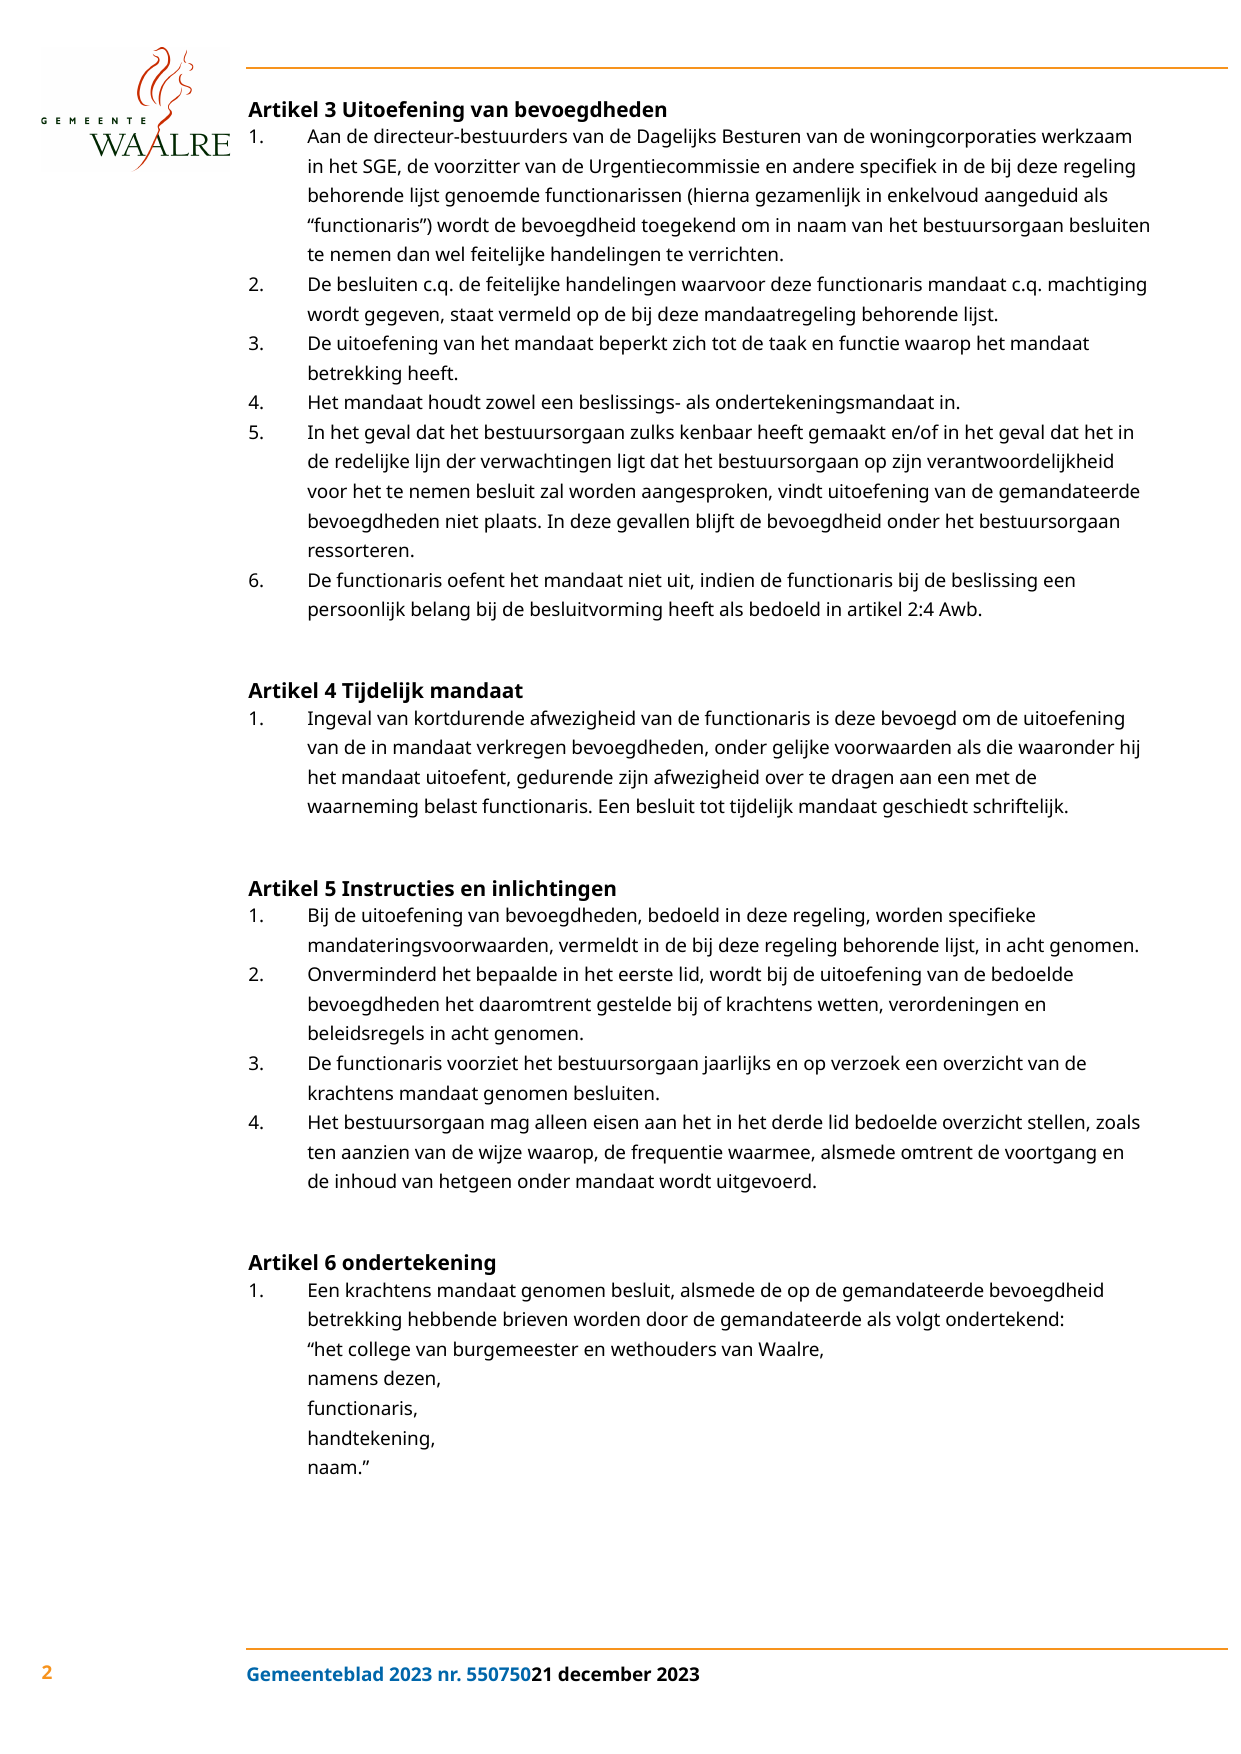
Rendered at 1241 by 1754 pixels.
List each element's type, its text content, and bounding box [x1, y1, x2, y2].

list Bij de uitoefening van bevoegdheden, bedoeld in deze regeling, worden specifieke mandateringsvoorwaarden, vermeldt in de bij deze regeling behorende lijst, in acht genomen. [248, 902, 1152, 957]
list De besluiten c.q. de feitelijke handelingen waarvoor deze functionaris mandaat c.q. machtiging wordt gegeven, staat vermeld op de bij deze mandaatregeling behorende lijst. [248, 271, 1152, 326]
list Een krachtens mandaat genomen besluit, alsmede de op de gemandateerde bevoegdheid betrekking hebbende brieven worden door de gemandateerde als volgt ondertekend: [248, 1277, 1152, 1332]
list naam.” [248, 1454, 1152, 1480]
picture [41, 47, 231, 172]
list De uitoefening van het mandaat beperkt zich tot de taak en functie waarop het mandaat betrekking heeft. [248, 330, 1152, 386]
list In het geval dat het bestuursorgaan zulks kenbaar heeft gemaakt en/of in het geval dat het in de redelijke lijn der verwachtingen ligt dat het bestuursorgaan op zijn verantwoordelijkheid voor het te nemen besluit zal worden aangesproken, vindt uitoefening van de gemandateerde bevoegdheden niet plaats. In deze gevallen blijft de bevoegdheid onder het bestuursorgaan ressorteren. [248, 419, 1152, 563]
text Artikel 4 Tijdelijk mandaat [248, 677, 1152, 705]
list De functionaris voorziet het bestuursorgaan jaarlijks en op verzoek een overzicht van de krachtens mandaat genomen besluiten. [248, 1050, 1152, 1105]
list “het college van burgemeester en wethouders van Waalre, [248, 1336, 1152, 1362]
list Ingeval van kortdurende afwezigheid van de functionaris is deze bevoegd om de uitoefening van de in mandaat verkregen bevoegdheden, onder gelijke voorwaarden als die waaronder hij het mandaat uitoefent, gedurende zijn afwezigheid over te dragen aan een met de waarneming belast functionaris. Een besluit tot tijdelijk mandaat geschiedt schriftelijk. [248, 705, 1152, 819]
list handtekening, [248, 1425, 1152, 1451]
list Het mandaat houdt zowel een beslissings- als ondertekeningsmandaat in. [248, 389, 1152, 415]
list namens dezen, [248, 1366, 1152, 1391]
list Onverminderd het bepaalde in het eerste lid, wordt bij de uitoefening van de bedoelde bevoegdheden het daaromtrent gestelde bij of krachtens wetten, verordeningen en beleidsregels in acht genomen. [248, 961, 1152, 1046]
text Artikel 5 Instructies en inlichtingen [248, 874, 1152, 902]
text Artikel 6 ondertekening [248, 1248, 1152, 1277]
text Artikel 3 Uitoefening van bevoegdheden [248, 95, 1152, 123]
list Het bestuursorgaan mag alleen eisen aan het in het derde lid bedoelde overzicht stellen, zoals ten aanzien van de wijze waarop, de frequentie waarmee, alsmede omtrent de voortgang en de inhoud van hetgeen onder mandaat wordt uitgevoerd. [248, 1109, 1152, 1194]
list De functionaris oefent het mandaat niet uit, indien de functionaris bij de beslissing een persoonlijk belang bij de besluitvorming heeft als bedoeld in artikel 2:4 Awb. [248, 567, 1152, 622]
list Aan de directeur-bestuurders van de Dagelijks Besturen van de woningcorporaties werkzaam in het SGE, de voorzitter van de Urgentiecommissie en andere specifiek in de bij deze regeling behorende lijst genoemde functionarissen (hierna gezamenlijk in enkelvoud aangeduid als “functionaris”) wordt de bevoegdheid toegekend om in naam van het bestuursorgaan besluiten te nemen dan wel feitelijke handelingen te verrichten. [248, 123, 1152, 267]
list functionaris, [248, 1395, 1152, 1421]
